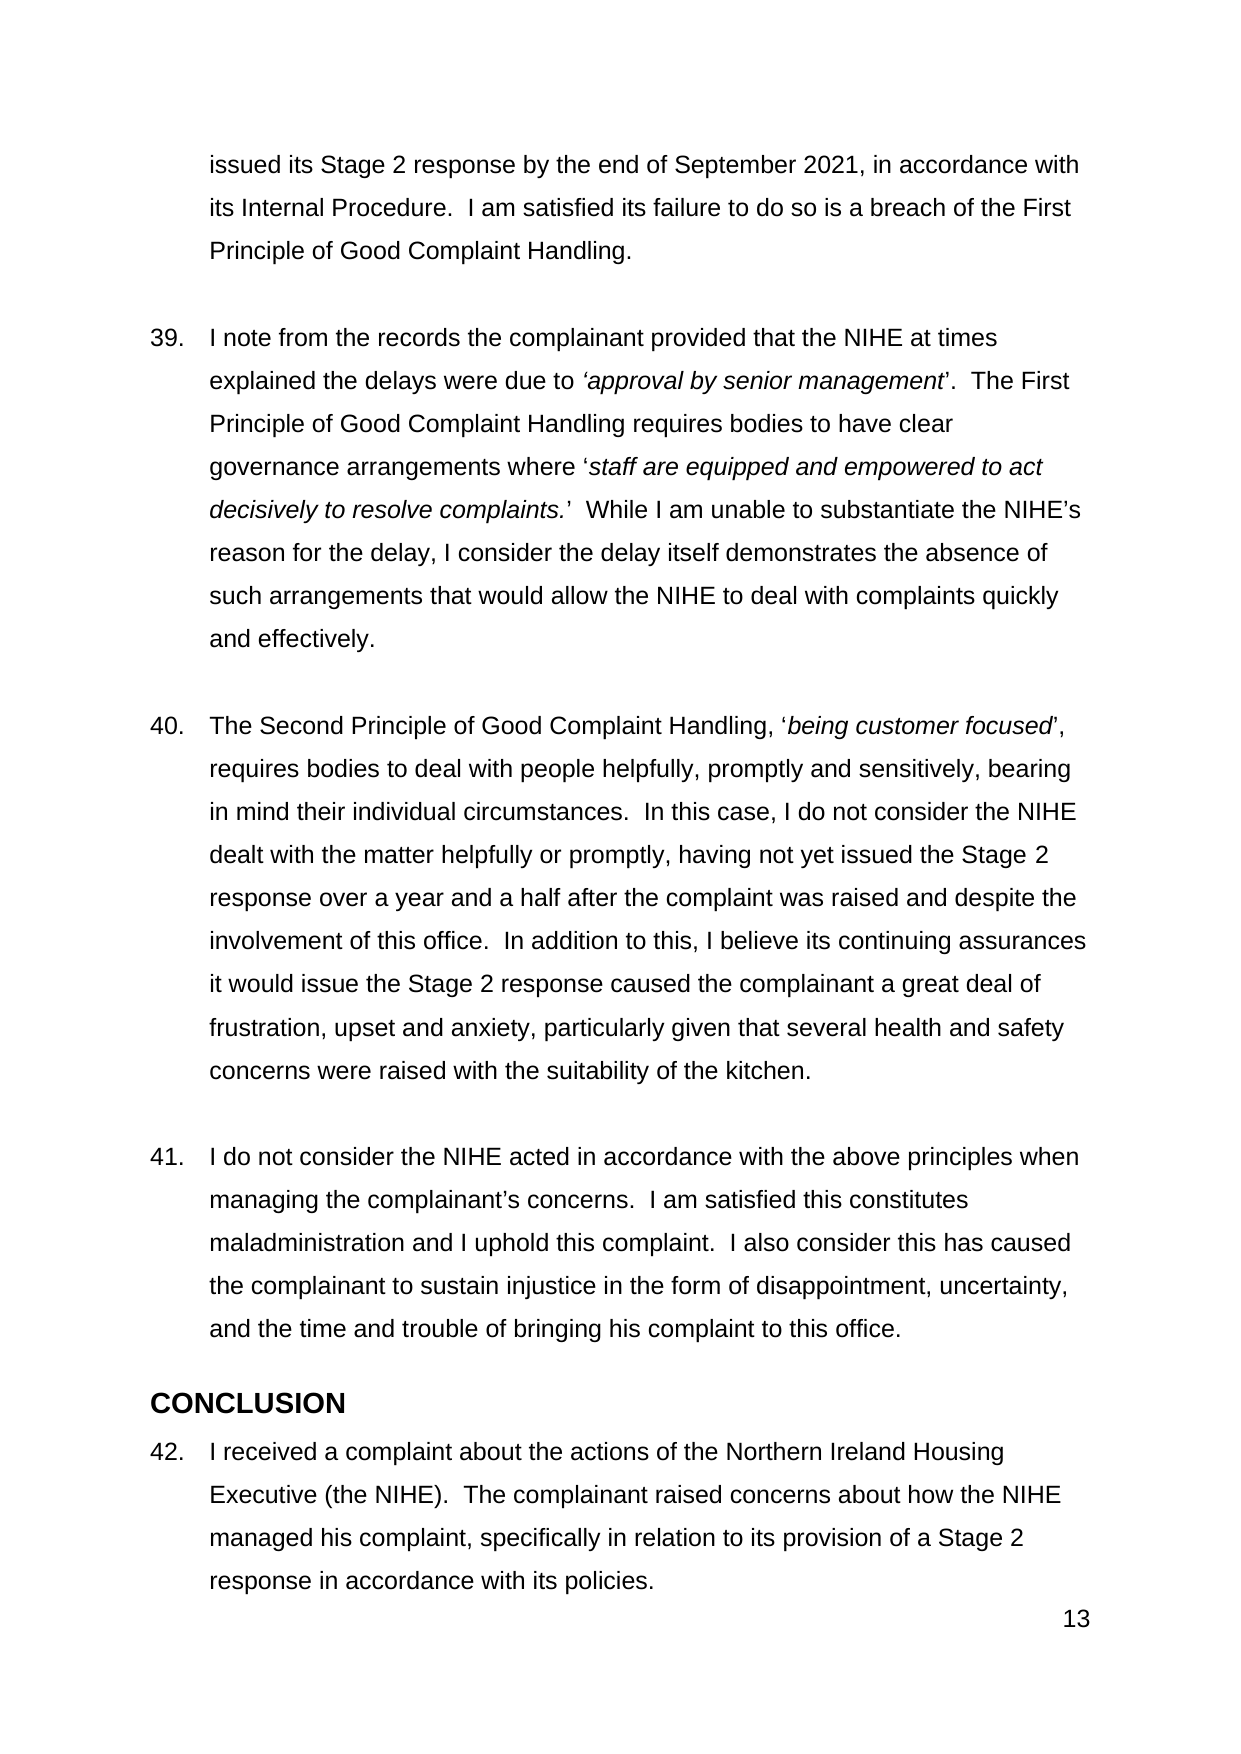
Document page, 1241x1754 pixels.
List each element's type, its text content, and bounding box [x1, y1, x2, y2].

list I do not consider the NIHE acted in accordance with the above principles when managing the complainant’s concerns. I am satisfied this constitutes maladministration and I uphold this complaint. I also consider this has caused the complainant to sustain injustice in the form of disappointment, uncertainty, and the time and trouble of bringing his complaint to this office. [150, 1142, 1090, 1343]
list I note from the records the complainant provided that the NIHE at times explained the delays were due to ‘approval by senior management’. The First Principle of Good Complaint Handling requires bodies to have clear governance arrangements where ‘staff are equipped and empowered to act decisively to resolve complaints.’ While I am unable to substantiate the NIHE’s reason for the delay, I consider the delay itself demonstrates the absence of such arrangements that would allow the NIHE to deal with complaints quickly and effectively. [150, 322, 1090, 653]
text CONCLUSION [150, 1386, 1090, 1420]
list issued its Stage 2 response by the end of September 2021, in accordance with its Internal Procedure. I am satisfied its failure to do so is a breach of the First Principle of Good Complaint Handling. [150, 150, 1090, 265]
list The Second Principle of Good Complaint Handling, ‘being customer focused’, requires bodies to deal with people helpfully, promptly and sensitively, bearing in mind their individual circumstances. In this case, I do not consider the NIHE dealt with the matter helpfully or promptly, having not yet issued the Stage 2 response over a year and a half after the complaint was raised and despite the involvement of this office. In addition to this, I believe its continuing assurances it would issue the Stage 2 response caused the complainant a great deal of frustration, upset and anxiety, particularly given that several health and safety concerns were raised with the suitability of the kitchen. [150, 711, 1090, 1084]
list I received a complaint about the actions of the Northern Ireland Housing Executive (the NIHE). The complainant raised concerns about how the NIHE managed his complaint, specifically in relation to its provision of a Stage 2 response in accordance with its policies. [150, 1437, 1090, 1595]
